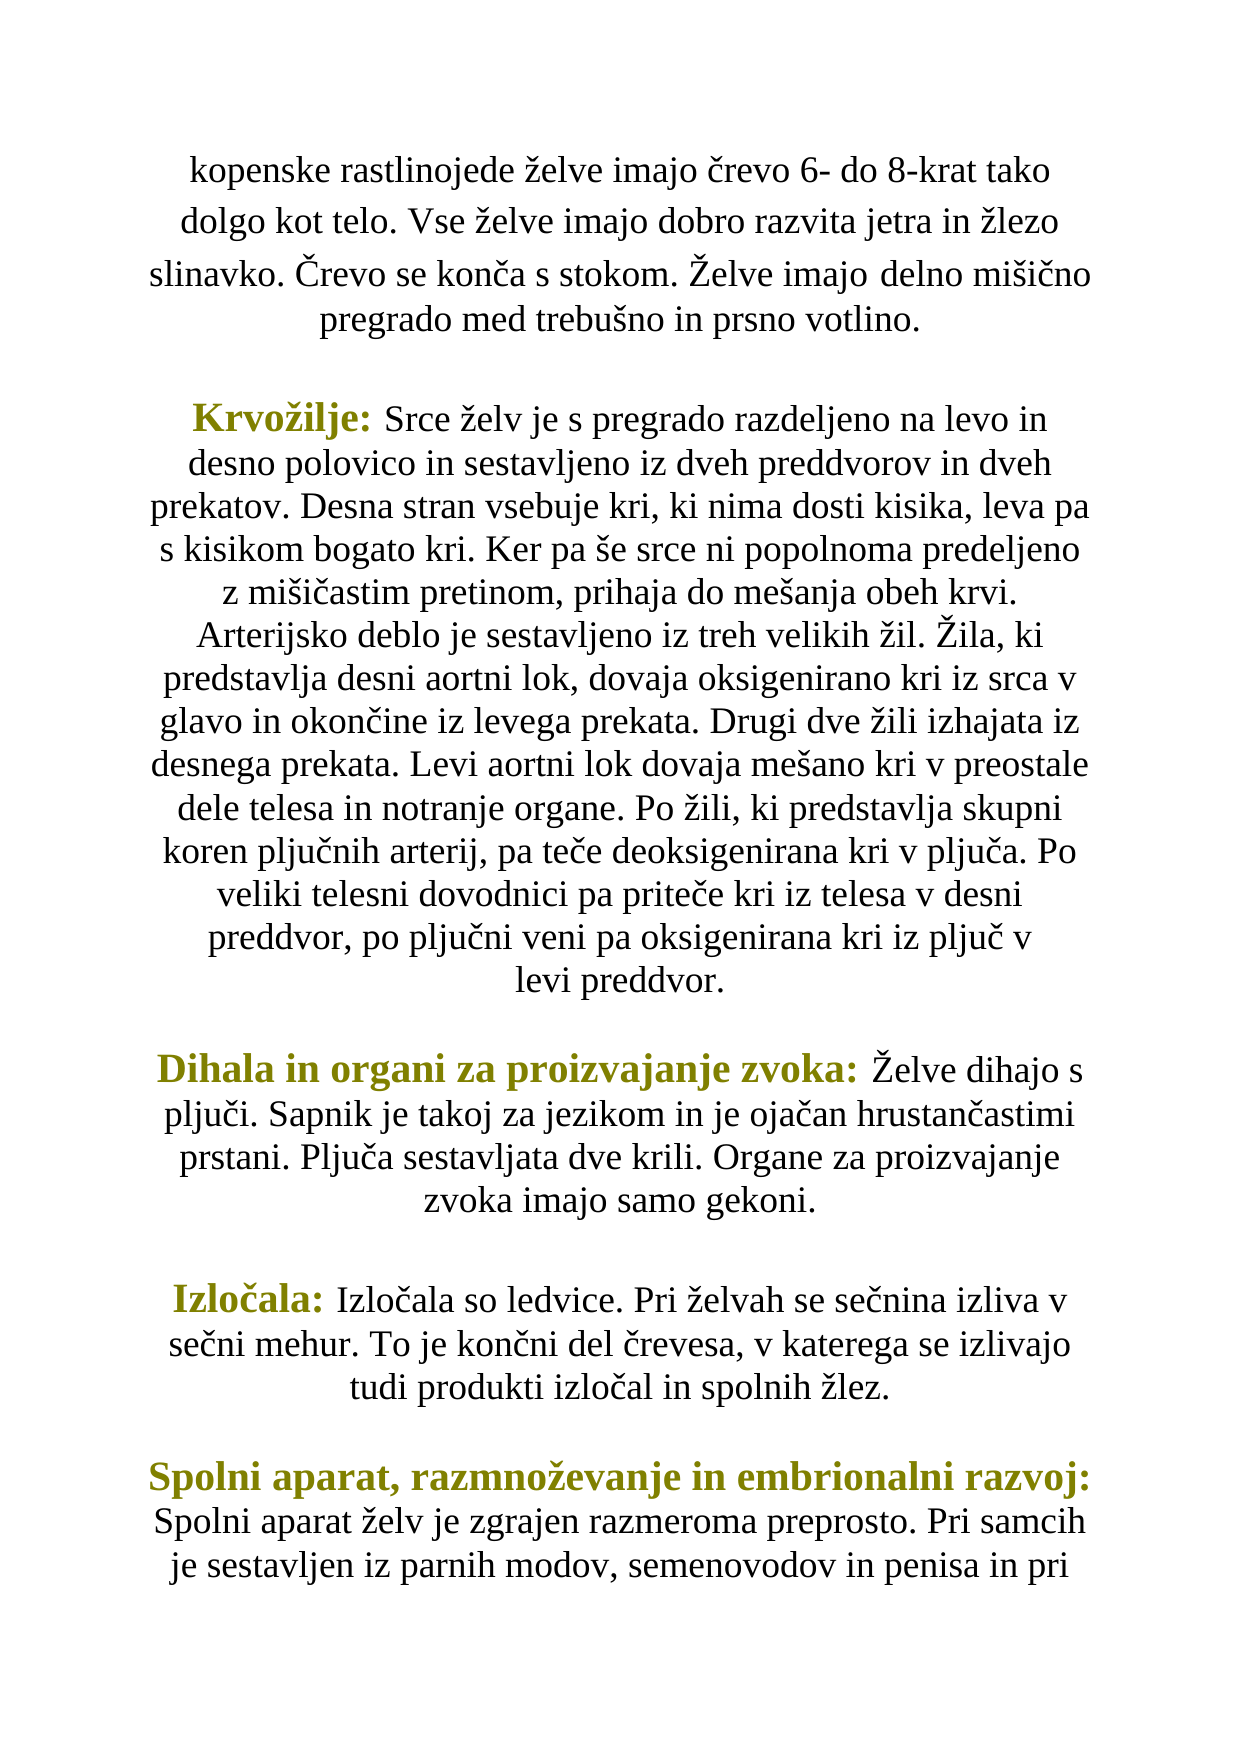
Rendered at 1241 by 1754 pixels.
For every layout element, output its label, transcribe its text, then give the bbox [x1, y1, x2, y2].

text Izločala: Izločala so ledvice. Pri želvah se sečnina izliva v sečni mehur. To je končni del črevesa, v katerega se izlivajo tudi produkti izločal in spolnih žlez. [148, 1274, 1093, 1408]
text Krvožilje: Srce želv je s pregrado razdeljeno na levo in desno polovico in sestavljeno iz dveh preddvorov in dveh prekatov. Desna stran vsebuje kri, ki nima dosti kisika, leva pa s kisikom bogato kri. Ker pa še srce ni popolnoma predeljeno z mišičastim pretinom, prihaja do mešanja obeh krvi. Arterijsko deblo je sestavljeno iz treh velikih žil. Žila, ki predstavlja desni aortni lok, dovaja oksigenirano kri iz srca v glavo in okončine iz levega prekata. Drugi dve žili izhajata iz desnega prekata. Levi aortni lok dovaja mešano kri v preostale dele telesa in notranje organe. Po žili, ki predstavlja skupni koren pljučnih arterij, pa teče deoksigenirana kri v pljuča. Po veliki telesni dovodnici pa priteče kri iz telesa v desni preddvor, po pljučni veni pa oksigenirana kri iz pljuč v [148, 392, 1093, 957]
text kopenske rastlinojede želve imajo črevo 6- do 8-krat tako dolgo kot telo. Vse želve imajo dobro razvita jetra in žlezo slinavko. Črevo se konča s stokom. Želve imajo delno mišično pregrado med trebušno in prsno votlino. [148, 148, 1093, 339]
text levi preddvor. [148, 957, 1093, 1001]
text Spolni aparat, razmnoževanje in embrionalni razvoj: Spolni aparat želv je zgrajen razmeroma preprosto. Pri samcih je sestavljen iz parnih modov, semenovodov in penisa in pri [148, 1451, 1093, 1585]
text Dihala in organi za proizvajanje zvoka: Želve dihajo s pljuči. Sapnik je takoj za jezikom in je ojačan hrustančastimi prstani. Pljuča sestavljata dve krili. Organe za proizvajanje zvoka imajo samo gekoni. [148, 1044, 1093, 1221]
